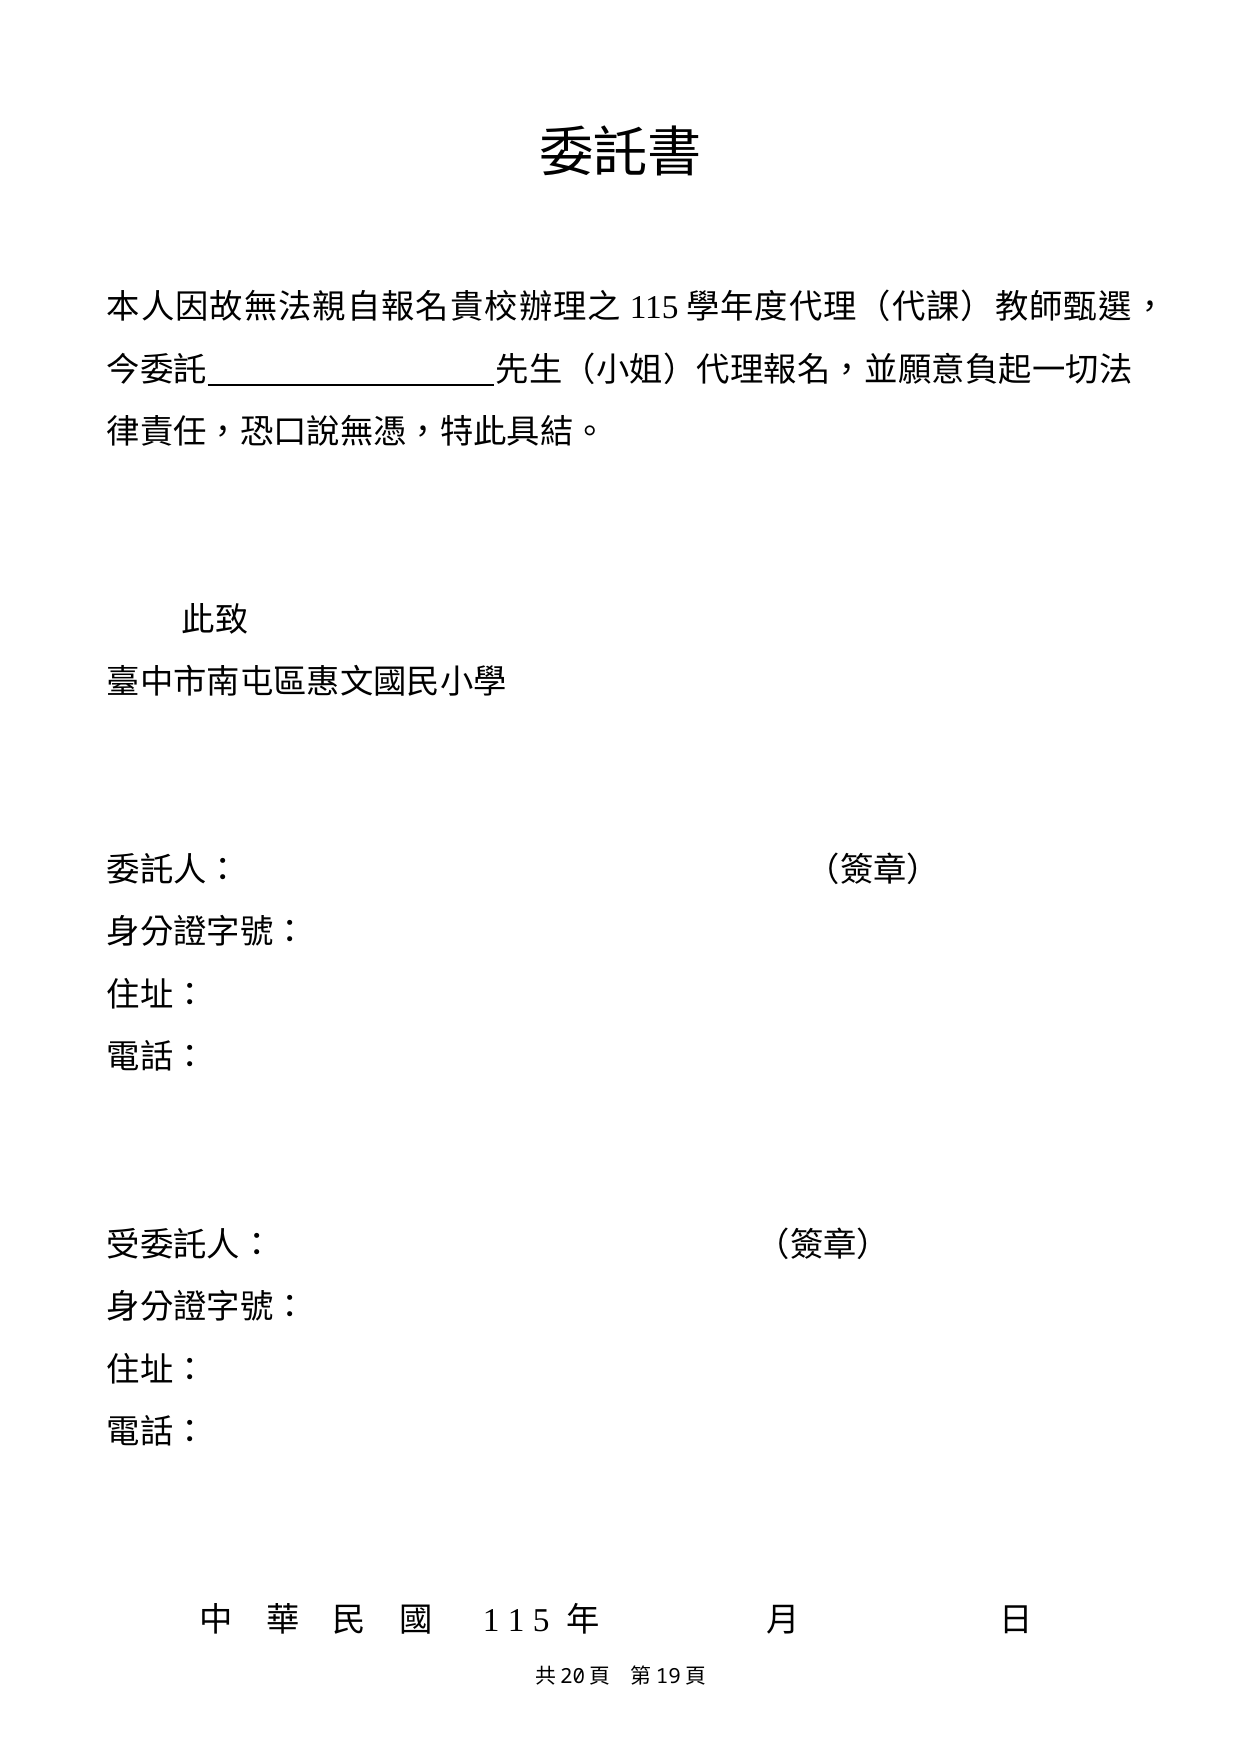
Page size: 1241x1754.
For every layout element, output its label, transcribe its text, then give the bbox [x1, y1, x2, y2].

text 本人因故無法親自報名貴校辦理之115學年度代理（代課）教師甄選，今委託 先生（小姐）代理報名，並願意負起一切法律責任，恐口說無憑，特此具結。 [106, 262, 1134, 450]
text 身分證字號： [106, 887, 1134, 950]
text 委託人： （簽章） [106, 825, 1134, 887]
text 中 華 民 國 1 1 5 年 月 日 [195, 1575, 1037, 1637]
text 臺中市南屯區惠文國民小學 [106, 637, 1134, 700]
text 住址： [106, 1325, 1134, 1387]
text 委託書 [106, 75, 1134, 200]
text 身分證字號： [106, 1262, 1134, 1325]
text 此致 [106, 575, 1134, 637]
text 電話： [106, 1012, 1134, 1075]
text 電話： [106, 1387, 1134, 1450]
text 受委託人： （簽章） [106, 1200, 1134, 1262]
text 住址： [106, 950, 1134, 1012]
